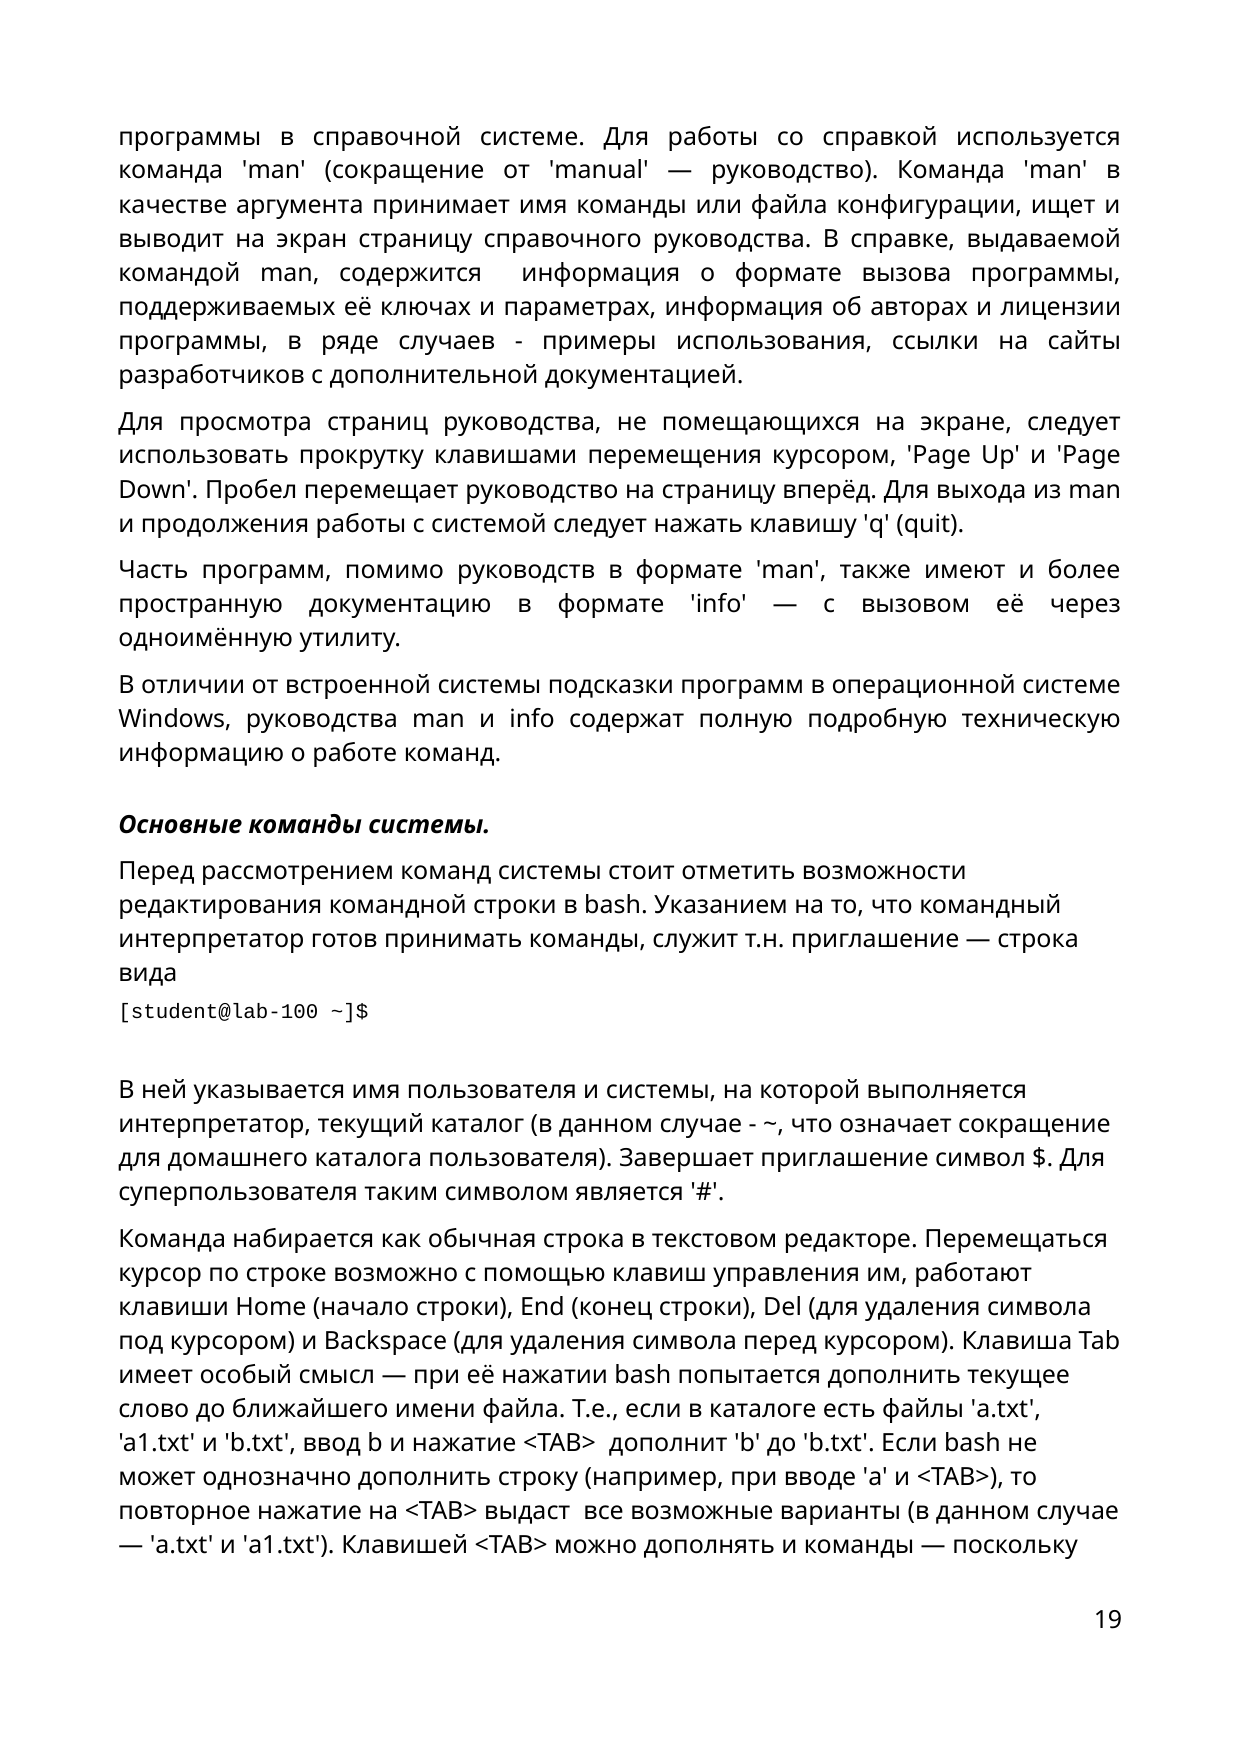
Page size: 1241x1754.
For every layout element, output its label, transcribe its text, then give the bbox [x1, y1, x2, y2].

text Для просмотра страниц руководства, не помещающихся на экране, следует использовать прокрутку клавишами перемещения курсором, 'Page Up' и 'Page Down'. Пробел перемещает руководство на страницу вперёд. Для выхода из man и продолжения работы с системой следует нажать клавишу 'q' (quit). [118, 403, 1122, 539]
text программы в справочной системе. Для работы со справкой используется команда 'man' (сокращение от 'manual' — руководство). Команда 'man' в качестве аргумента принимает имя команды или файла конфигурации, ищет и выводит на экран страницу справочного руководства. В справке, выдаваемой командой man, содержится информация о формате вызова программы, поддерживаемых её ключах и параметрах, информация об авторах и лицензии программы, в ряде случаев - примеры использования, ссылки на сайты разработчиков с дополнительной документацией. [118, 118, 1122, 391]
text Часть программ, помимо руководств в формате 'man', также имеют и более пространную документацию в формате 'info' — с вызовом её через одноимённую утилиту. [118, 552, 1122, 654]
text Команда набирается как обычная строка в текстовом редакторе. Перемещаться курсор по строке возможно с помощью клавиш управления им, работают клавиши Home (начало строки), End (конец строки), Del (для удаления символа под курсором) и Backspace (для удаления символа перед курсором). Клавиша Tab имеет особый смысл — при её нажатии bash попытается дополнить текущее слово до ближайшего имени файла. Т.е., если в каталоге есть файлы 'a.txt', 'a1.txt' и 'b.txt', ввод b и нажатие <TAB> дополнит 'b' до 'b.txt'. Если bash не может однозначно дополнить строку (например, при вводе 'a' и <TAB>), то повторное нажатие на <TAB> выдаст все возможные варианты (в данном случае — 'a.txt' и 'a1.txt'). Клавишей <TAB> можно дополнять и команды — поскольку [118, 1221, 1122, 1561]
subtitle Основные команды системы. [118, 806, 1122, 840]
text В ней указывается имя пользователя и системы, на которой выполняется интерпретатор, текущий каталог (в данном случае - ~, что означает сокращение для домашнего каталога пользователя). Завершает приглашение символ $. Для суперпользователя таким символом является '#'. [118, 1072, 1122, 1208]
text [student@lab-100 ~]$ [118, 1002, 1122, 1025]
text В отличии от встроенной системы подсказки программ в операционной системе Windows, руководства man и info содержат полную подробную техническую информацию о работе команд. [118, 667, 1122, 769]
text Перед рассмотрением команд системы стоит отметить возможности редактирования командной строки в bash. Указанием на то, что командный интерпретатор готов принимать команды, служит т.н. приглашение — строка вида [118, 853, 1122, 989]
